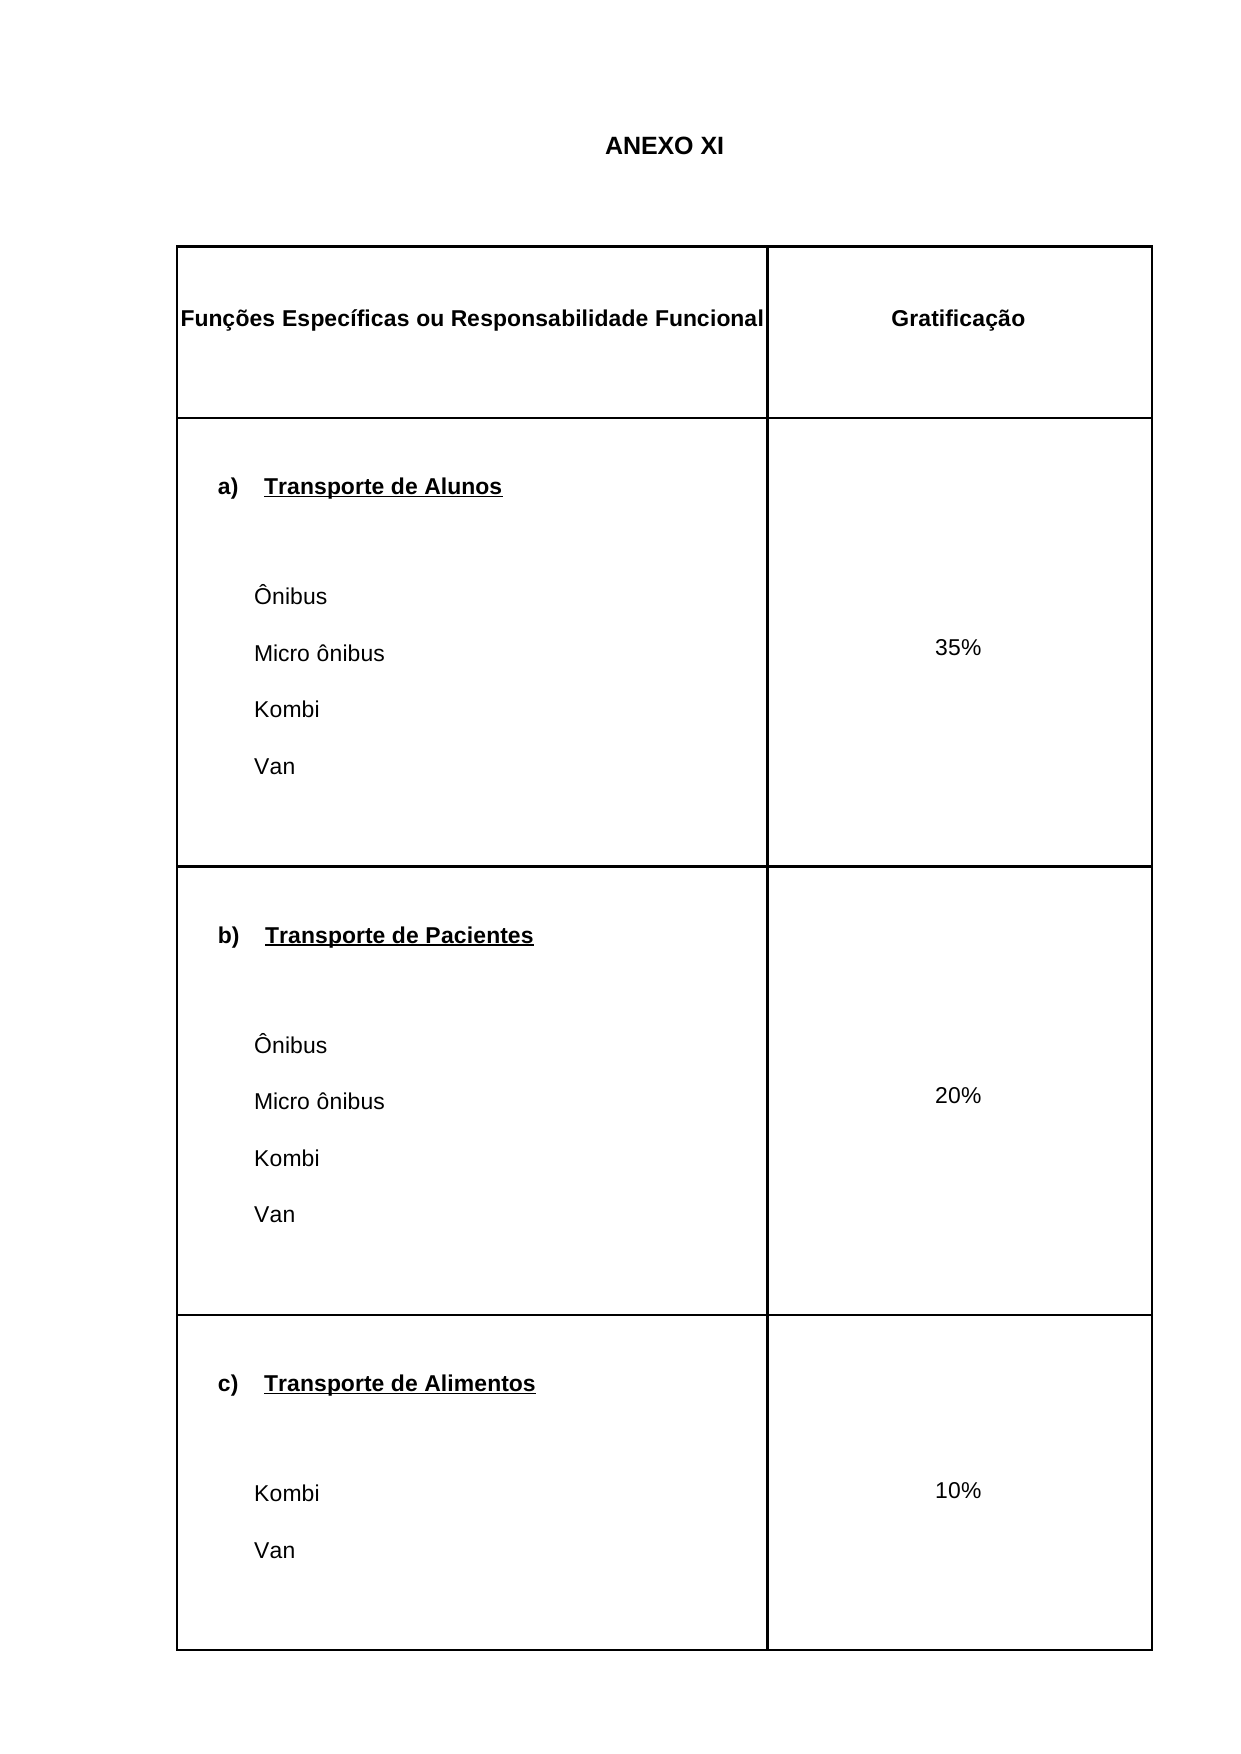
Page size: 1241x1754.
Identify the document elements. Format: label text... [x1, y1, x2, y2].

text ANEXO XI [177, 131, 1152, 160]
table_cell b) Transporte de Pacientes Ônibus Micro ônibus Kombi Van [178, 868, 766, 1314]
table_cell 20% [769, 868, 1151, 1314]
table_cell c) Transporte de Alimentos Kombi Van [178, 1316, 766, 1649]
table_cell 10% [769, 1316, 1151, 1649]
table_header Gratificação [769, 248, 1151, 417]
table_cell a) Transporte de Alunos Ônibus Micro ônibus Kombi Van [178, 419, 766, 865]
table_header Funções Específicas ou Responsabilidade Funcional [178, 248, 766, 417]
table_cell 35% [769, 419, 1151, 865]
